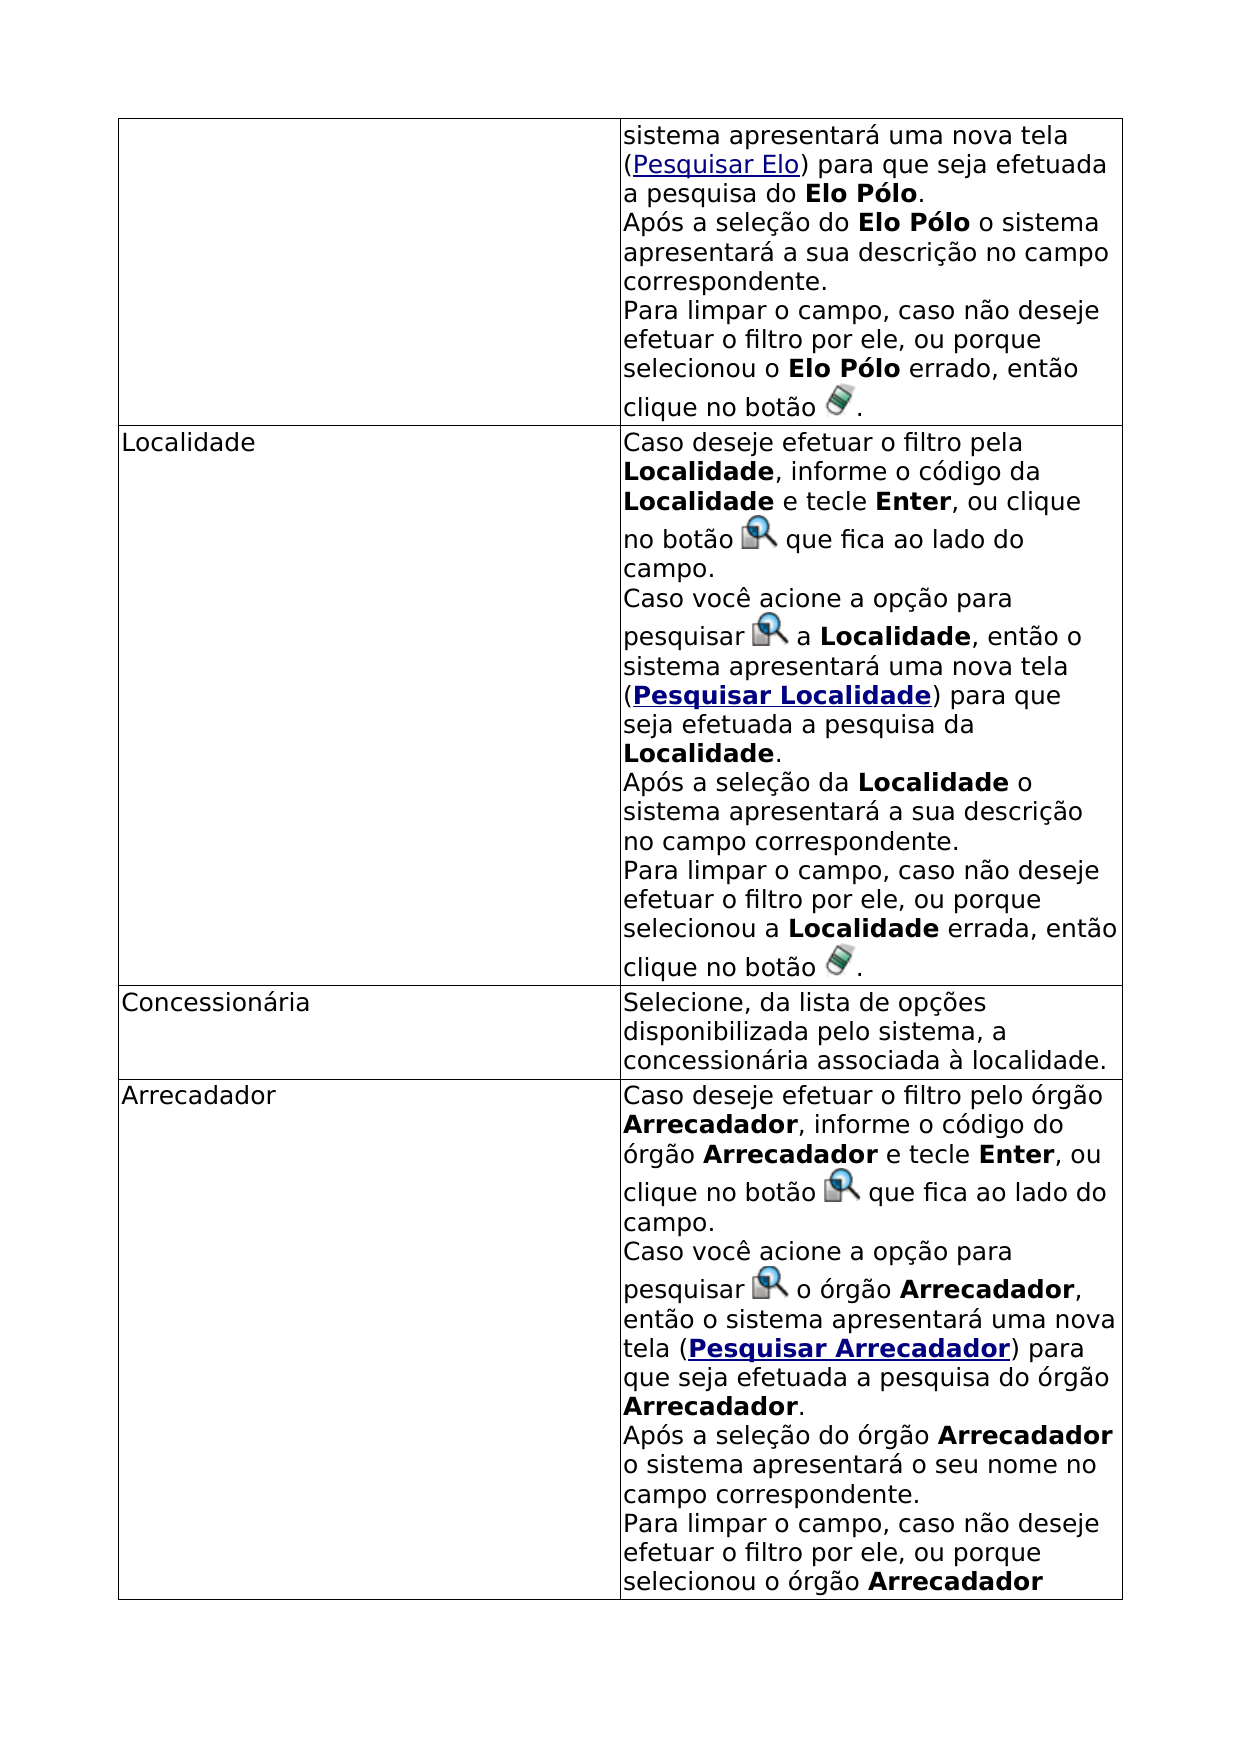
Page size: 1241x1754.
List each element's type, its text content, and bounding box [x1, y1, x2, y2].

table_cell Arrecadador [119, 1080, 620, 1599]
picture [752, 612, 789, 646]
picture [824, 943, 856, 977]
table_cell sistema apresentará uma nova tela (Pesquisar Elo) para que seja efetuada a pesquisa do Elo Pólo. Após a seleção do Elo Pólo o sistema apresentará a sua descrição no campo correspondente. Para limpar o campo, caso não deseje efetuar o filtro por ele, ou porque selecionou o Elo Pólo errado, então clique no botão . [621, 119, 1122, 425]
table_cell Concessionária [119, 986, 620, 1078]
picture [824, 1168, 861, 1202]
table_cell Selecione, da lista de opções disponibilizada pelo sistema, a concessionária associada à localidade. [621, 986, 1122, 1078]
picture [752, 1266, 789, 1299]
table_cell Localidade [119, 426, 620, 985]
table_cell Caso deseje efetuar o filtro pelo órgão Arrecadador, informe o código do órgão Arrecadador e tecle Enter, ou clique no botão que fica ao lado do campo. Caso você acione a opção para pesquisar o órgão Arrecadador, então o sistema apresentará uma nova tela (Pesquisar Arrecadador) para que seja efetuada a pesquisa do órgão Arrecadador. Após a seleção do órgão Arrecadador o sistema apresentará o seu nome no campo correspondente. Para limpar o campo, caso não deseje efetuar o filtro por ele, ou porque selecionou o órgão Arrecadador [621, 1080, 1122, 1599]
picture [824, 383, 856, 417]
picture [741, 515, 778, 549]
table_cell [119, 119, 620, 425]
table_cell Caso deseje efetuar o filtro pela Localidade, informe o código da Localidade e tecle Enter, ou clique no botão que fica ao lado do campo. Caso você acione a opção para pesquisar a Localidade, então o sistema apresentará uma nova tela (Pesquisar Localidade) para que seja efetuada a pesquisa da Localidade. Após a seleção da Localidade o sistema apresentará a sua descrição no campo correspondente. Para limpar o campo, caso não deseje efetuar o filtro por ele, ou porque selecionou a Localidade errada, então clique no botão . [621, 426, 1122, 985]
